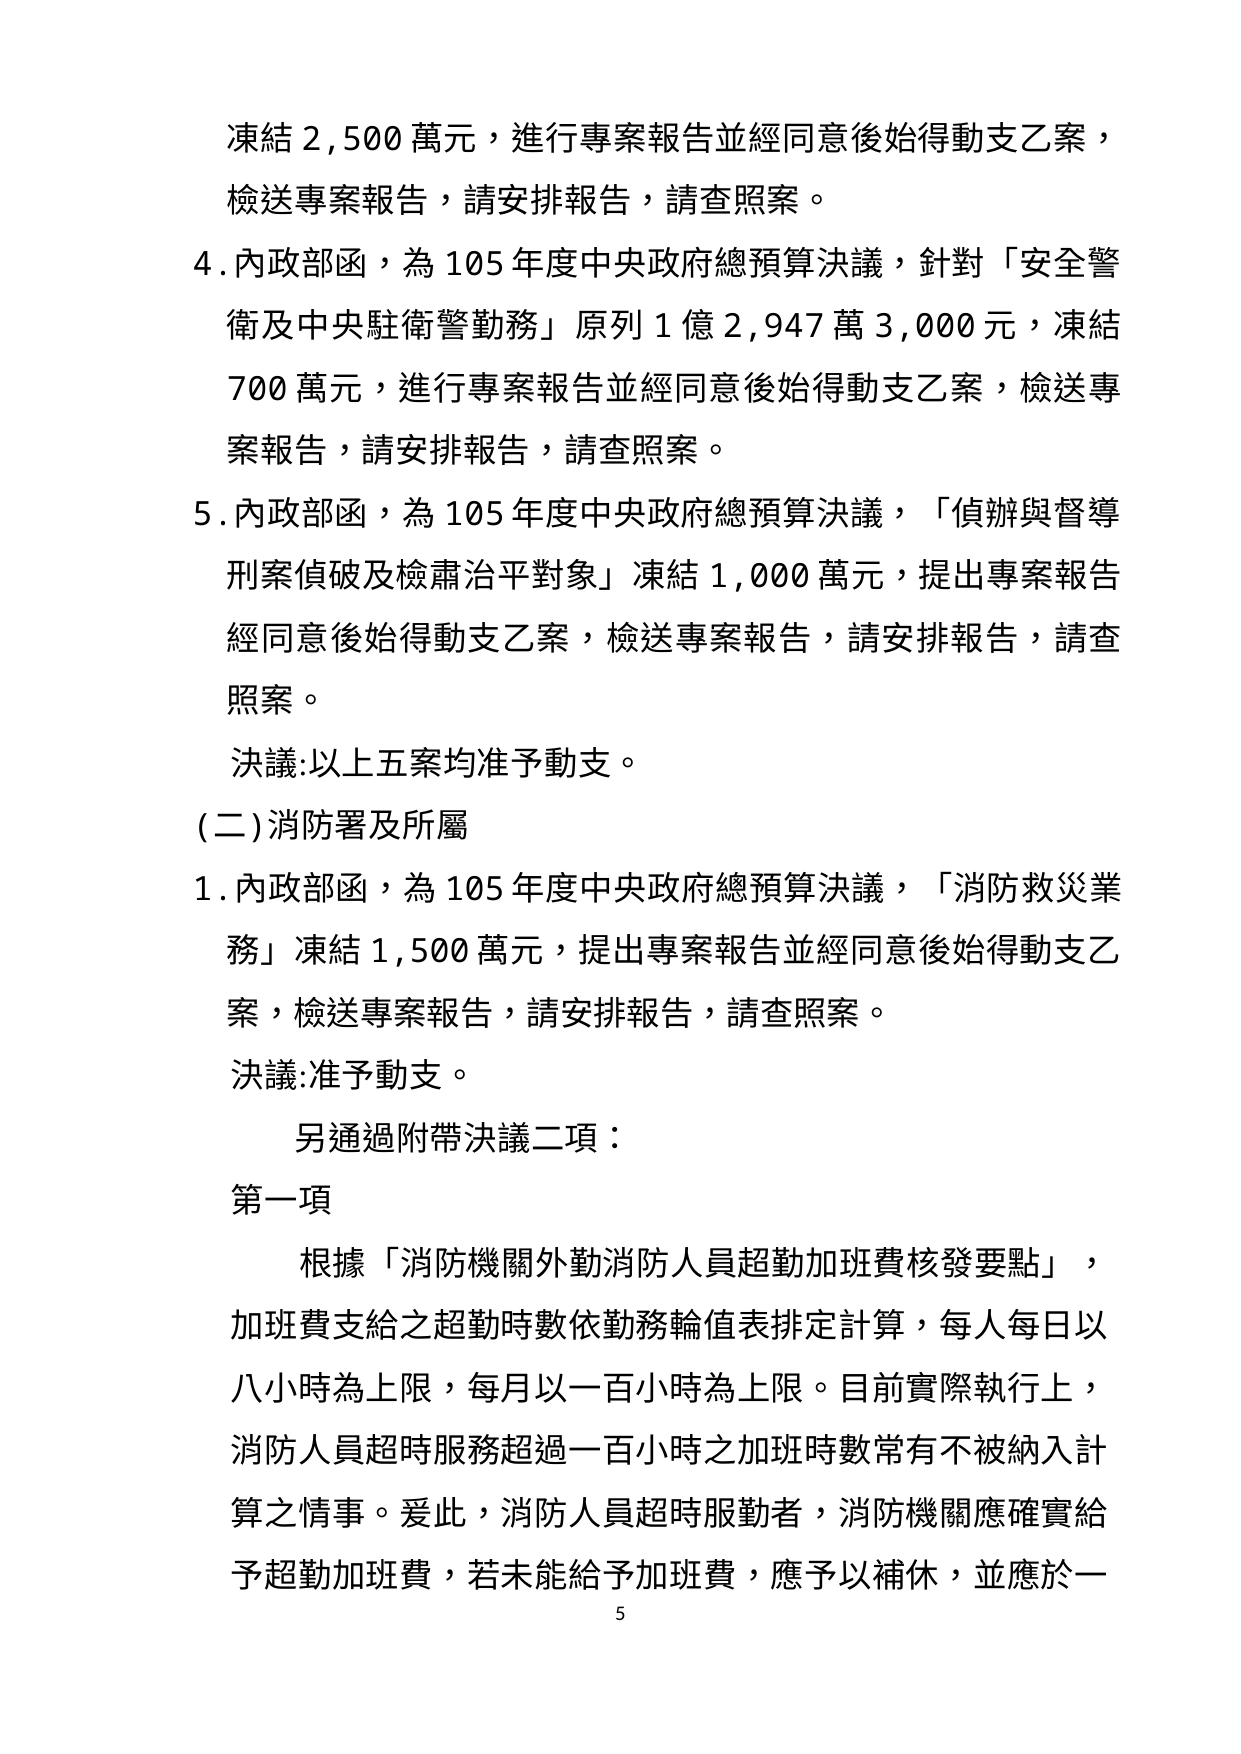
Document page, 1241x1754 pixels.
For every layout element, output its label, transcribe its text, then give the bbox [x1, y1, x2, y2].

text 根據「消防機關外勤消防人員超勤加班費核發要點」，加班費支給之超勤時數依勤務輪值表排定計算，每人每日以八小時為上限，每月以一百小時為上限。目前實際執行上，消防人員超時服務超過一百小時之加班時數常有不被納入計算之情事。爰此，消防人員超時服勤者，消防機關應確實給予超勤加班費，若未能給予加班費，應予以補休，並應於一 [231, 1219, 1123, 1594]
text 決議:以上五案均准予動支。 [231, 719, 1123, 782]
text 1.內政部函，為105年度中央政府總預算決議，「消防救災業務」凍結1,500萬元，提出專案報告並經同意後始得動支乙案，檢送專案報告，請安排報告，請查照案。 [192, 844, 1122, 1032]
text 決議:准予動支。 [231, 1032, 1123, 1094]
text 第一項 [231, 1157, 1123, 1219]
text 另通過附帶決議二項： [192, 1094, 1122, 1157]
text 5.內政部函，為105年度中央政府總預算決議，「偵辦與督導刑案偵破及檢肅治平對象」凍結1,000萬元，提出專案報告經同意後始得動支乙案，檢送專案報告，請安排報告，請查照案。 [192, 469, 1122, 719]
text (二)消防署及所屬 [192, 782, 1122, 844]
text 凍結2,500萬元，進行專案報告並經同意後始得動支乙案，檢送專案報告，請安排報告，請查照案。 [192, 94, 1122, 219]
text 4.內政部函，為105年度中央政府總預算決議，針對「安全警衛及中央駐衛警勤務」原列1億2,947萬3,000元，凍結700萬元，進行專案報告並經同意後始得動支乙案，檢送專案報告，請安排報告，請查照案。 [192, 219, 1122, 469]
